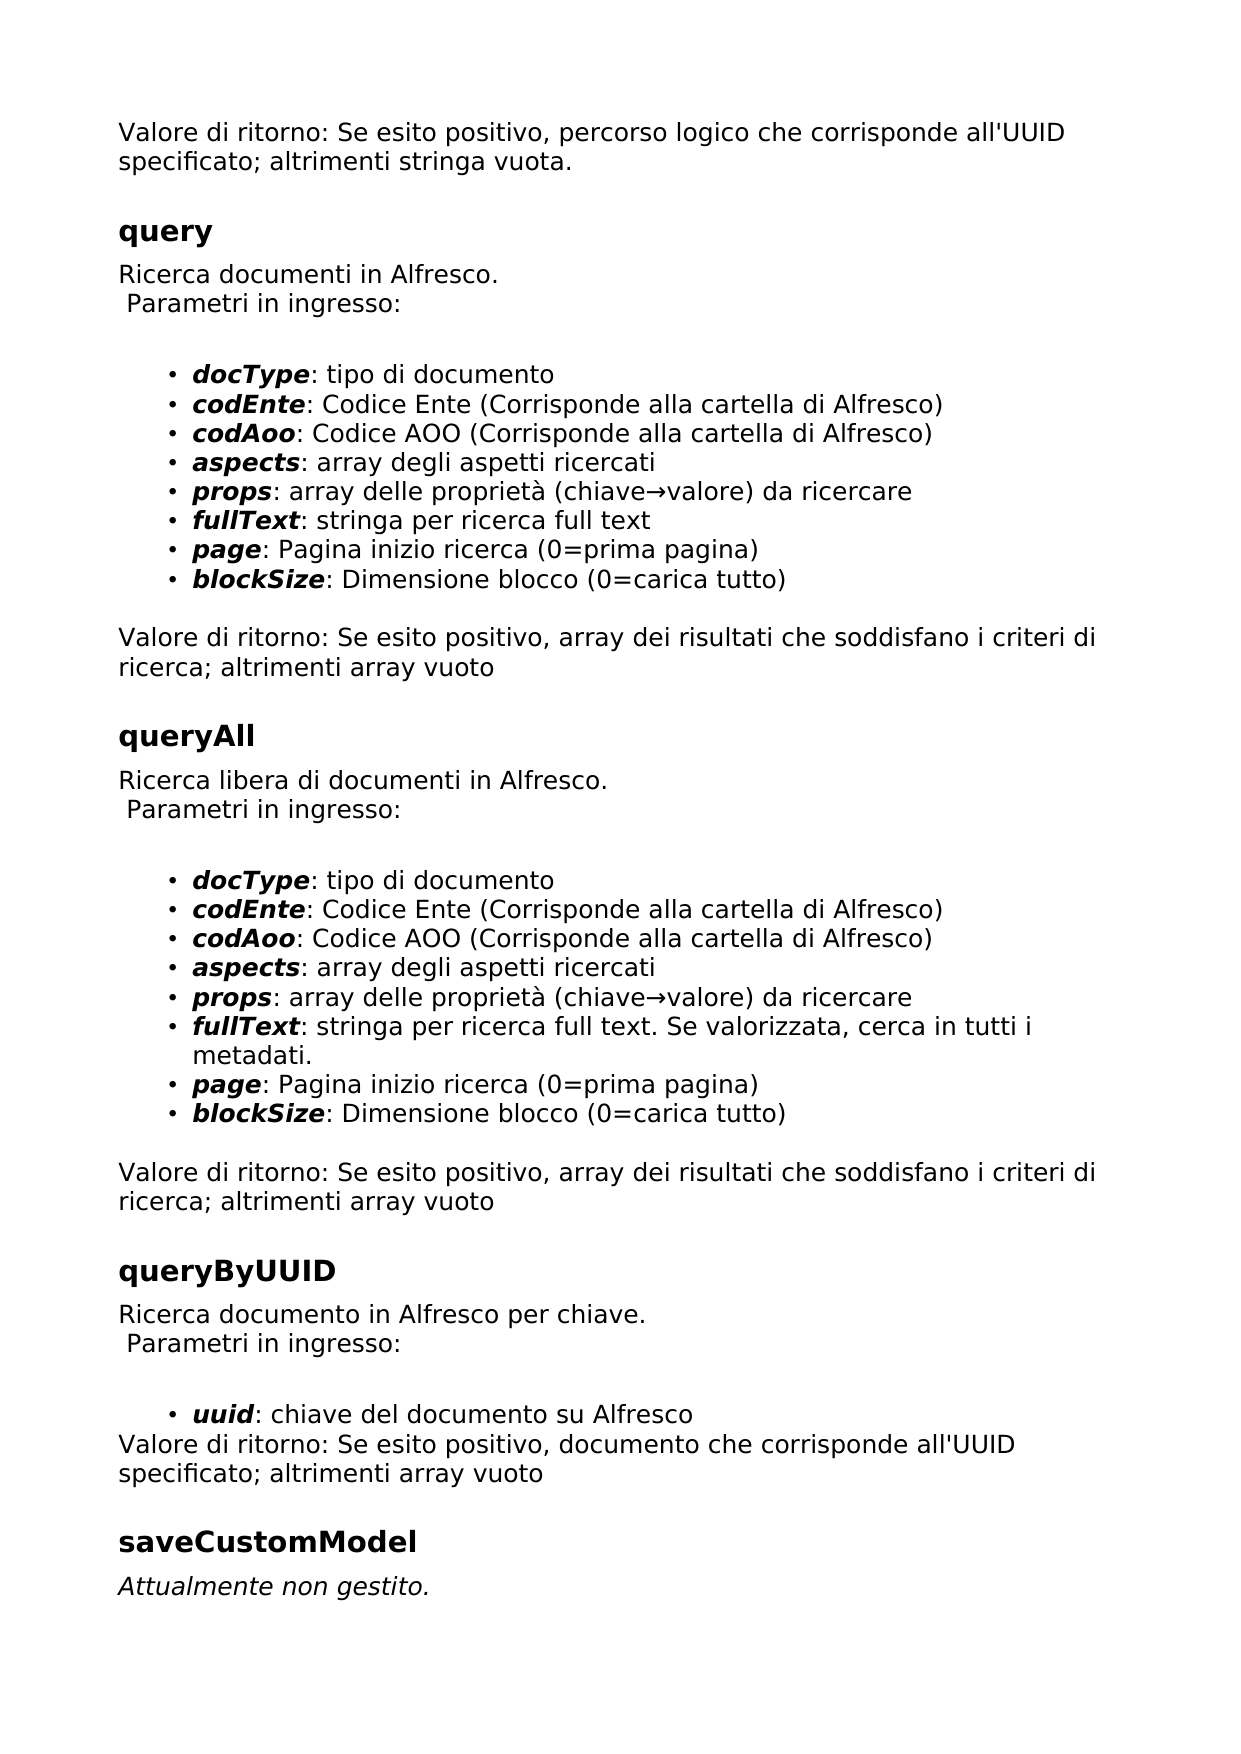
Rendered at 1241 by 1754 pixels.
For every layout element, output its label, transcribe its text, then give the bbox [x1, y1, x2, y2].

list props: array delle proprietà (chiave→valore) da ricercare [177, 477, 1122, 507]
list docType: tipo di documento [177, 361, 1122, 390]
subtitle queryByUUID [118, 1254, 1122, 1288]
subtitle queryAll [118, 719, 1122, 753]
list blockSize: Dimensione blocco (0=carica tutto) [177, 1099, 1122, 1129]
text Valore di ritorno: Se esito positivo, array dei risultati che soddisfano i criteri di ricerca; altrimenti array vuoto [118, 623, 1122, 682]
text Ricerca libera di documenti in Alfresco. Parametri in ingresso: [118, 766, 1122, 824]
list page: Pagina inizio ricerca (0=prima pagina) [177, 1070, 1122, 1099]
list fullText: stringa per ricerca full text. Se valorizzata, cerca in tutti i metadati. [177, 1012, 1122, 1070]
text Attualmente non gestito. [118, 1572, 1122, 1601]
text Ricerca documento in Alfresco per chiave. Parametri in ingresso: [118, 1300, 1122, 1359]
text Valore di ritorno: Se esito positivo, documento che corrisponde all'UUID specificato; altrimenti array vuoto [118, 1430, 1122, 1488]
list codAoo: Codice AOO (Corrisponde alla cartella di Alfresco) [177, 924, 1122, 954]
list codAoo: Codice AOO (Corrisponde alla cartella di Alfresco) [177, 419, 1122, 448]
list codEnte: Codice Ente (Corrisponde alla cartella di Alfresco) [177, 390, 1122, 419]
list blockSize: Dimensione blocco (0=carica tutto) [177, 565, 1122, 594]
text Valore di ritorno: Se esito positivo, percorso logico che corrisponde all'UUID specificato; altrimenti stringa vuota. [118, 118, 1122, 176]
text Ricerca documenti in Alfresco. Parametri in ingresso: [118, 260, 1122, 319]
list docType: tipo di documento [177, 866, 1122, 895]
subtitle query [118, 214, 1122, 248]
subtitle saveCustomModel [118, 1526, 1122, 1560]
list aspects: array degli aspetti ricercati [177, 448, 1122, 477]
list props: array delle proprietà (chiave→valore) da ricercare [177, 983, 1122, 1012]
list codEnte: Codice Ente (Corrisponde alla cartella di Alfresco) [177, 895, 1122, 924]
list fullText: stringa per ricerca full text [177, 507, 1122, 536]
text Valore di ritorno: Se esito positivo, array dei risultati che soddisfano i criteri di ricerca; altrimenti array vuoto [118, 1158, 1122, 1216]
list uuid: chiave del documento su Alfresco [177, 1401, 1122, 1430]
list page: Pagina inizio ricerca (0=prima pagina) [177, 536, 1122, 565]
list aspects: array degli aspetti ricercati [177, 954, 1122, 983]
